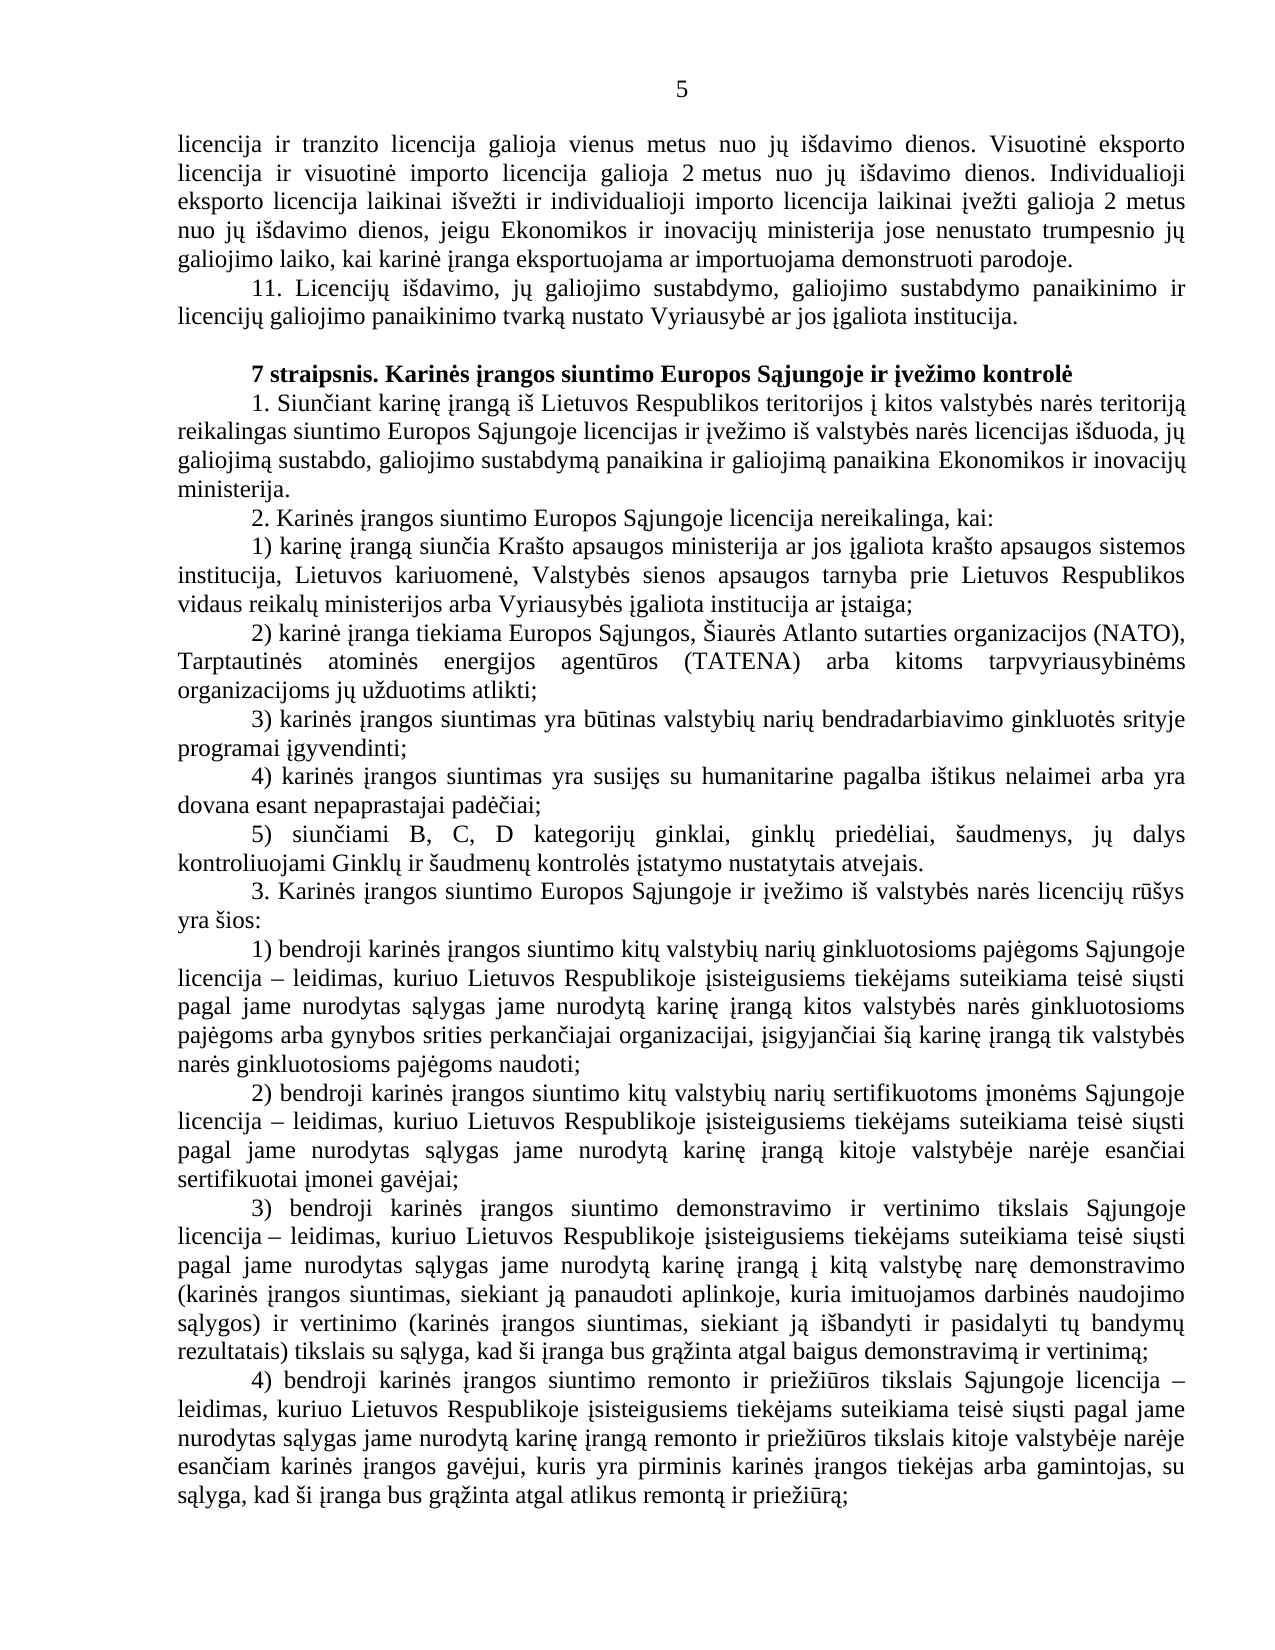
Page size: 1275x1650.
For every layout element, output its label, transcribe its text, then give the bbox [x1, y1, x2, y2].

text 1) bendroji karinės įrangos siuntimo kitų valstybių narių ginkluotosioms pajėgoms Sąjungoje licencija – leidimas, kuriuo Lietuvos Respublikoje įsisteigusiems tiekėjams suteikiama teisė siųsti pagal jame nurodytas sąlygas jame nurodytą karinę įrangą kitos valstybės narės ginkluotosioms pajėgoms arba gynybos srities perkančiajai organizacijai, įsigyjančiai šią karinę įrangą tik valstybės narės ginkluotosioms pajėgoms naudoti; [177, 934, 1186, 1078]
text 5) siunčiami B, C, D kategorijų ginklai, ginklų priedėliai, šaudmenys, jų dalys kontroliuojami Ginklų ir šaudmenų kontrolės įstatymo nustatytais atvejais. [177, 819, 1186, 876]
text 3. Karinės įrangos siuntimo Europos Sąjungoje ir įvežimo iš valstybės narės licencijų rūšys yra šios: [177, 876, 1186, 934]
text licencija ir tranzito licencija galioja vienus metus nuo jų išdavimo dienos. Visuotinė eksporto licencija ir visuotinė importo licencija galioja 2 metus nuo jų išdavimo dienos. Individualioji eksporto licencija laikinai išvežti ir individualioji importo licencija laikinai įvežti galioja 2 metus nuo jų išdavimo dienos, jeigu Ekonomikos ir inovacijų ministerija jose nenustato trumpesnio jų galiojimo laiko, kai karinė įranga eksportuojama ar importuojama demonstruoti parodoje. [177, 129, 1186, 273]
text 1) karinę įrangą siunčia Krašto apsaugos ministerija ar jos įgaliota krašto apsaugos sistemos institucija, Lietuvos kariuomenė, Valstybės sienos apsaugos tarnyba prie Lietuvos Respublikos vidaus reikalų ministerijos arba Vyriausybės įgaliota institucija ar įstaiga; [177, 531, 1186, 618]
text 11. Licencijų išdavimo, jų galiojimo sustabdymo, galiojimo sustabdymo panaikinimo ir licencijų galiojimo panaikinimo tvarką nustato Vyriausybė ar jos įgaliota institucija. [177, 273, 1186, 330]
text 4) bendroji karinės įrangos siuntimo remonto ir priežiūros tikslais Sąjungoje licencija – leidimas, kuriuo Lietuvos Respublikoje įsisteigusiems tiekėjams suteikiama teisė siųsti pagal jame nurodytas sąlygas jame nurodytą karinę įrangą remonto ir priežiūros tikslais kitoje valstybėje narėje esančiam karinės įrangos gavėjui, kuris yra pirminis karinės įrangos tiekėjas arba gamintojas, su sąlyga, kad ši įranga bus grąžinta atgal atlikus remontą ir priežiūrą; [177, 1365, 1186, 1509]
text 7 straipsnis. Karinės įrangos siuntimo Europos Sąjungoje ir įvežimo kontrolė [177, 359, 1186, 388]
text 3) karinės įrangos siuntimas yra būtinas valstybių narių bendradarbiavimo ginkluotės srityje programai įgyvendinti; [177, 704, 1186, 761]
text 2. Karinės įrangos siuntimo Europos Sąjungoje licencija nereikalinga, kai: [177, 503, 1186, 531]
text 2) karinė įranga tiekiama Europos Sąjungos, Šiaurės Atlanto sutarties organizacijos (NATO), Tarptautinės atominės energijos agentūros (TATENA) arba kitoms tarpvyriausybinėms organizacijoms jų užduotims atlikti; [177, 618, 1186, 704]
text 1. Siunčiant karinę įrangą iš Lietuvos Respublikos teritorijos į kitos valstybės narės teritoriją reikalingas siuntimo Europos Sąjungoje licencijas ir įvežimo iš valstybės narės licencijas išduoda, jų galiojimą sustabdo, galiojimo sustabdymą panaikina ir galiojimą panaikina Ekonomikos ir inovacijų ministerija. [177, 388, 1186, 503]
text 3) bendroji karinės įrangos siuntimo demonstravimo ir vertinimo tikslais Sąjungoje licencija – leidimas, kuriuo Lietuvos Respublikoje įsisteigusiems tiekėjams suteikiama teisė siųsti pagal jame nurodytas sąlygas jame nurodytą karinę įrangą į kitą valstybę narę demonstravimo (karinės įrangos siuntimas, siekiant ją panaudoti aplinkoje, kuria imituojamos darbinės naudojimo sąlygos) ir vertinimo (karinės įrangos siuntimas, siekiant ją išbandyti ir pasidalyti tų bandymų rezultatais) tikslais su sąlyga, kad ši įranga bus grąžinta atgal baigus demonstravimą ir vertinimą; [177, 1193, 1186, 1365]
text 4) karinės įrangos siuntimas yra susijęs su humanitarine pagalba ištikus nelaimei arba yra dovana esant nepaprastajai padėčiai; [177, 761, 1186, 819]
text 2) bendroji karinės įrangos siuntimo kitų valstybių narių sertifikuotoms įmonėms Sąjungoje licencija – leidimas, kuriuo Lietuvos Respublikoje įsisteigusiems tiekėjams suteikiama teisė siųsti pagal jame nurodytas sąlygas jame nurodytą karinę įrangą kitoje valstybėje narėje esančiai sertifikuotai įmonei gavėjai; [177, 1078, 1186, 1193]
